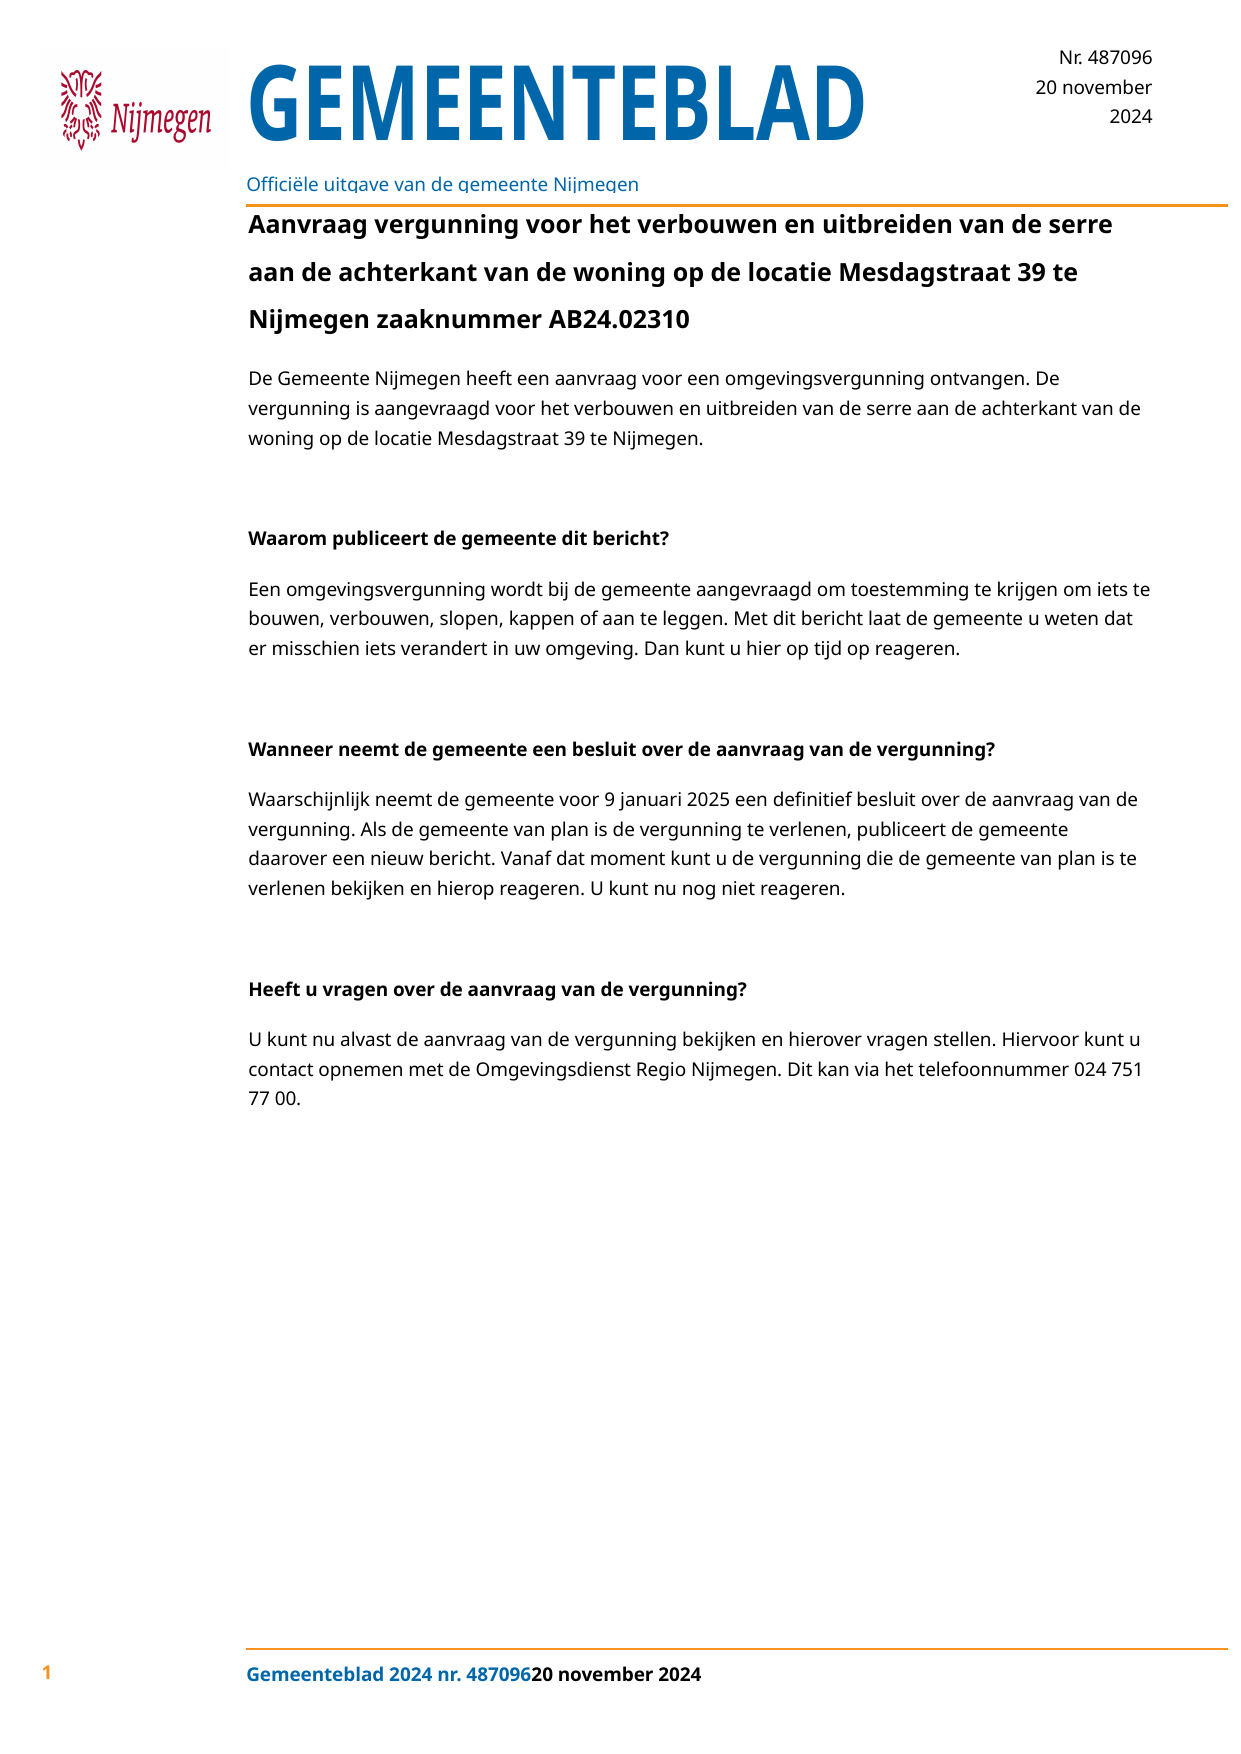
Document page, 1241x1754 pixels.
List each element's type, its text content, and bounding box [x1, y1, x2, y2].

text Waarschijnlijk neemt de gemeente voor 9 januari 2025 een definitief besluit over de aanvraag van de vergunning. Als de gemeente van plan is de vergunning te verlenen, publiceert de gemeente daarover een nieuw bericht. Vanaf dat moment kunt u de vergunning die de gemeente van plan is te verlenen bekijken en hierop reageren. U kunt nu nog niet reageren. [248, 786, 1152, 901]
text Wanneer neemt de gemeente een besluit over de aanvraag van de vergunning? [248, 736, 1152, 762]
text Heeft u vragen over de aanvraag van de vergunning? [248, 976, 1152, 1002]
text Waarom publiceert de gemeente dit bericht? [248, 526, 1152, 551]
picture [41, 47, 231, 172]
text Een omgevingsvergunning wordt bij de gemeente aangevraagd om toestemming te krijgen om iets te bouwen, verbouwen, slopen, kappen of aan te leggen. Met dit bericht laat de gemeente u weten dat er misschien iets verandert in uw omgeving. Dan kunt u hier op tijd op reageren. [248, 576, 1152, 661]
text Aanvraag vergunning voor het verbouwen en uitbreiden van de serre aan de achterkant van de woning op de locatie Mesdagstraat 39 te Nijmegen zaaknummer AB24.02310 [248, 207, 1152, 336]
text U kunt nu alvast de aanvraag van de vergunning bekijken en hierover vragen stellen. Hiervoor kunt u contact opnemen met de Omgevingsdienst Regio Nijmegen. Dit kan via het telefoonnummer 024 751 77 00. [248, 1026, 1152, 1111]
text De Gemeente Nijmegen heeft een aanvraag voor een omgevingsvergunning ontvangen. De vergunning is aangevraagd voor het verbouwen en uitbreiden van de serre aan de achterkant van de woning op de locatie Mesdagstraat 39 te Nijmegen. [248, 366, 1152, 450]
